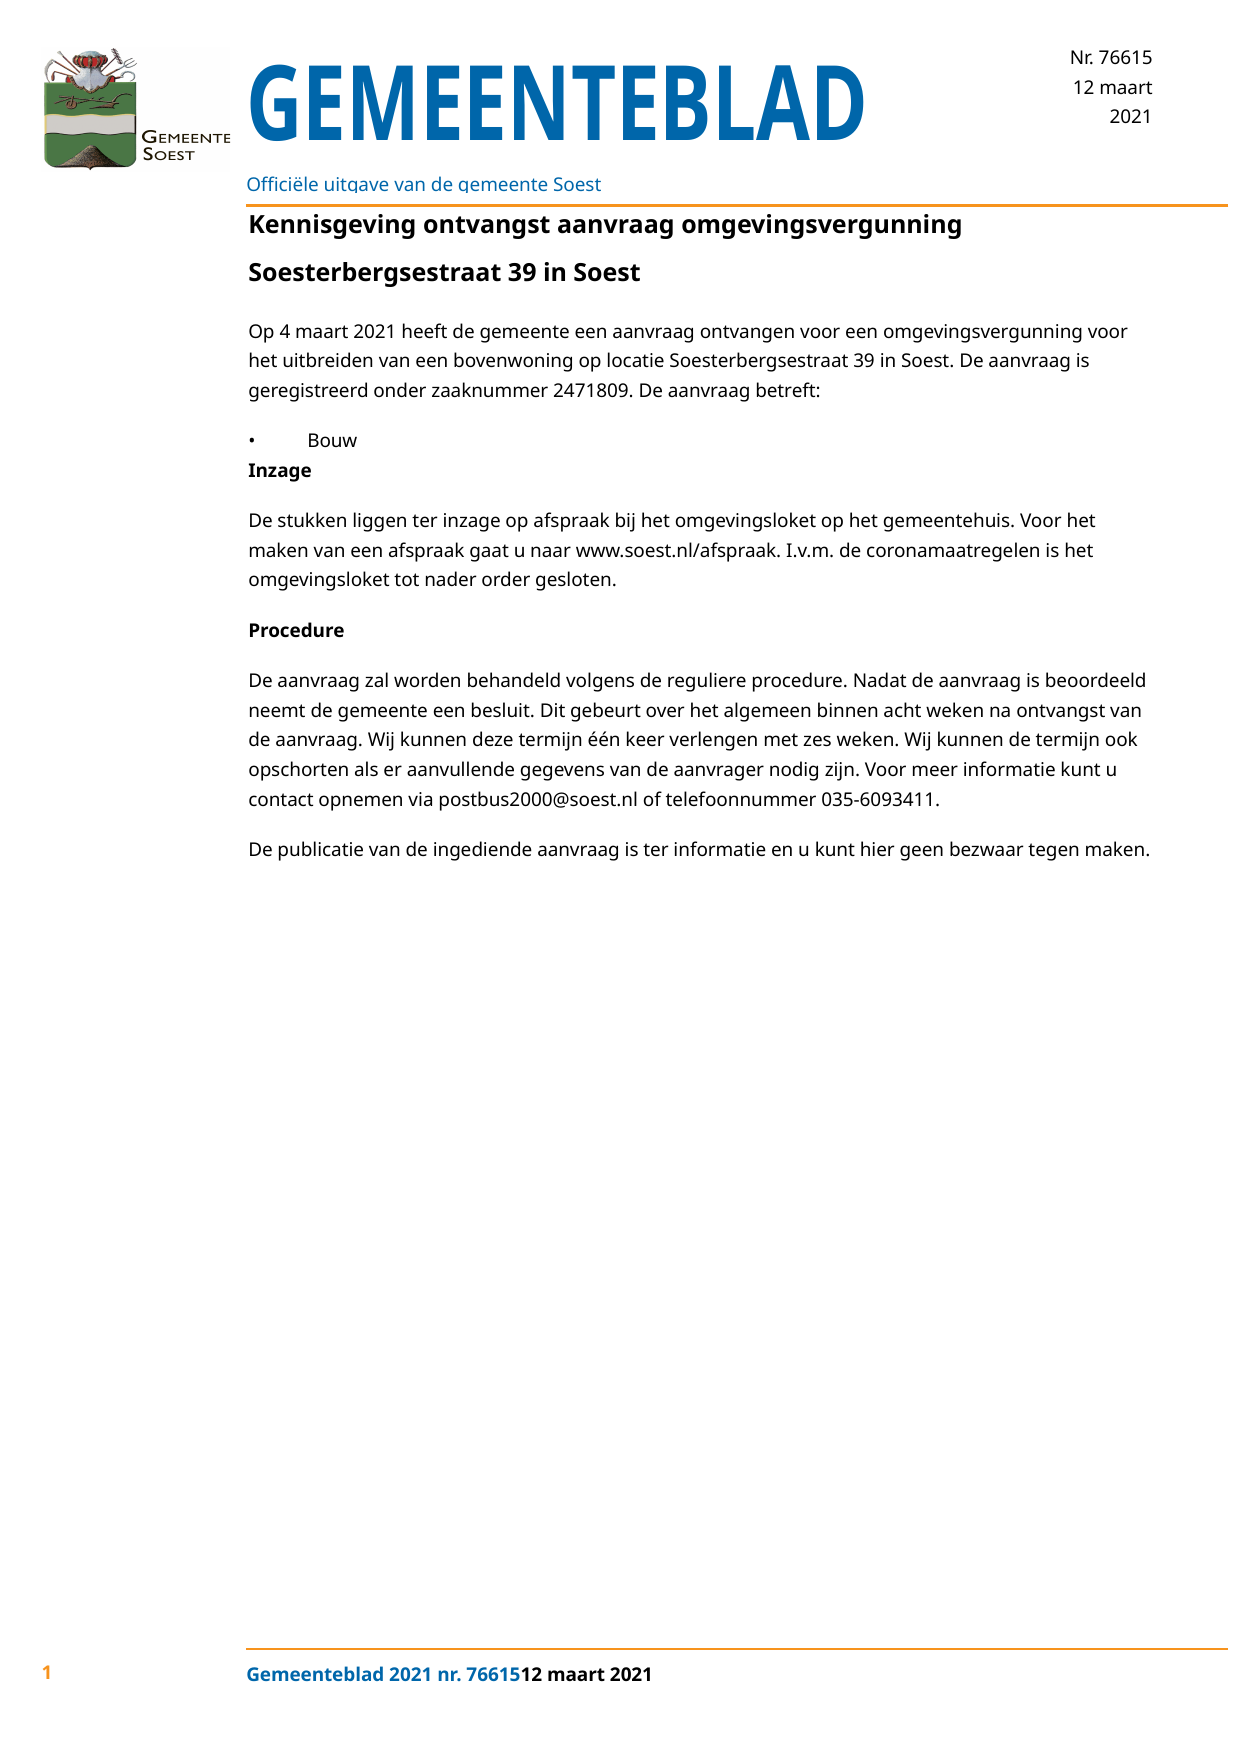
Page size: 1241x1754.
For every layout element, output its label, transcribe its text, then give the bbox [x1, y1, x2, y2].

text De stukken liggen ter inzage op afspraak bij het omgevingsloket op het gemeentehuis. Voor het maken van een afspraak gaat u naar www.soest.nl/afspraak. I.v.m. de coronamaatregelen is het omgevingsloket tot nader order gesloten. [248, 507, 1152, 592]
text Op 4 maart 2021 heeft de gemeente een aanvraag ontvangen voor een omgevingsvergunning voor het uitbreiden van een bovenwoning op locatie Soesterbergsestraat 39 in Soest. De aanvraag is geregistreerd onder zaaknummer 2471809. De aanvraag betreft: [248, 318, 1152, 403]
text De publicatie van de ingediende aanvraag is ter informatie en u kunt hier geen bezwaar tegen maken. [248, 836, 1152, 862]
picture [41, 47, 231, 172]
text Kennisgeving ontvangst aanvraag omgevingsvergunning Soesterbergsestraat 39 in Soest [248, 207, 1152, 288]
text De aanvraag zal worden behandeld volgens de reguliere procedure. Nadat de aanvraag is beoordeeld neemt de gemeente een besluit. Dit gebeurt over het algemeen binnen acht weken na ontvangst van de aanvraag. Wij kunnen deze termijn één keer verlengen met zes weken. Wij kunnen de termijn ook opschorten als er aanvullende gegevens van de aanvrager nodig zijn. Voor meer informatie kunt u contact opnemen via postbus2000@soest.nl of telefoonnummer 035-6093411. [248, 667, 1152, 812]
text Inzage [248, 457, 1152, 483]
list Bouw [248, 427, 1152, 453]
text Procedure [248, 617, 1152, 643]
